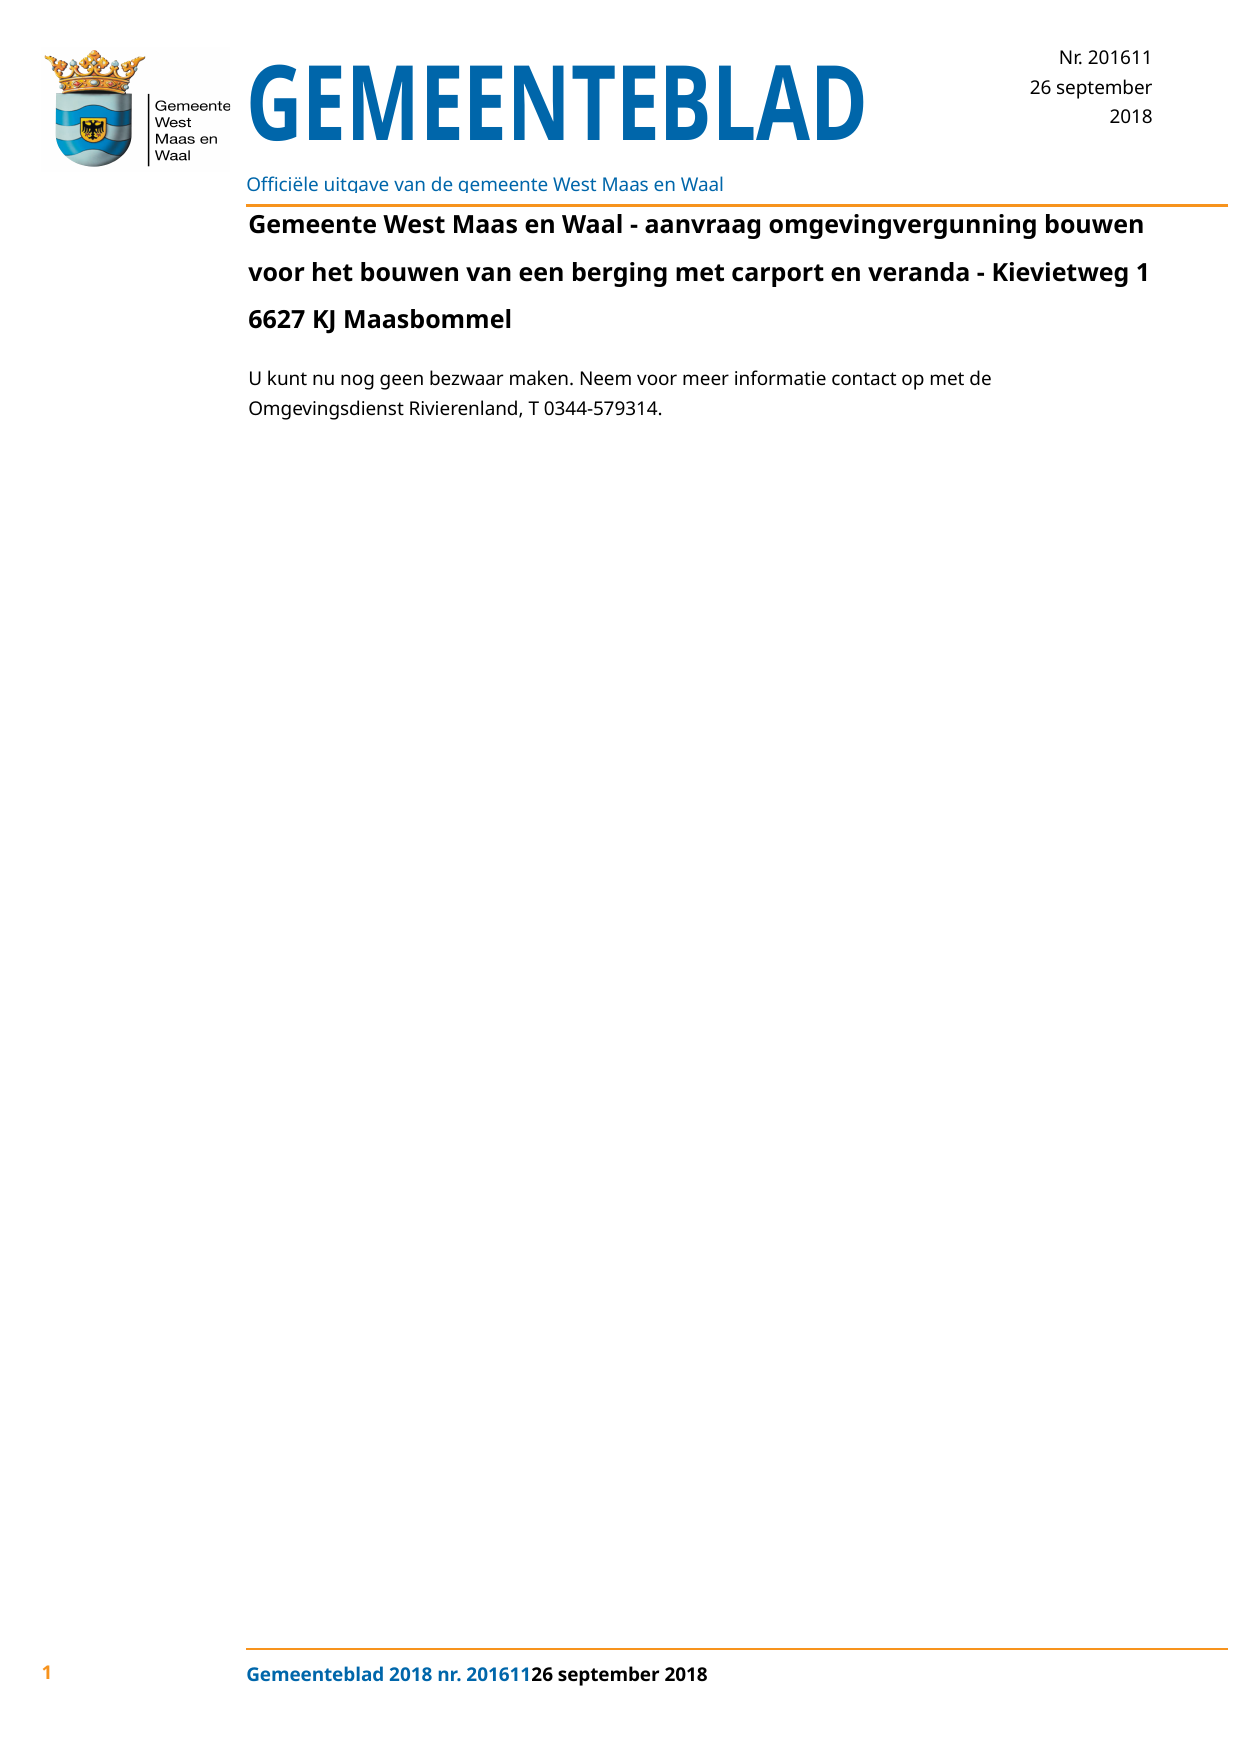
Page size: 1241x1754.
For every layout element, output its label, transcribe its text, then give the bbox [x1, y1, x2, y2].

text Gemeente West Maas en Waal - aanvraag omgevingvergunning bouwen voor het bouwen van een berging met carport en veranda - Kievietweg 1 6627 KJ Maasbommel [248, 207, 1152, 336]
text U kunt nu nog geen bezwaar maken. Neem voor meer informatie contact op met de Omgevingsdienst Rivierenland, T 0344-579314. [248, 366, 1152, 421]
picture [41, 47, 231, 172]
